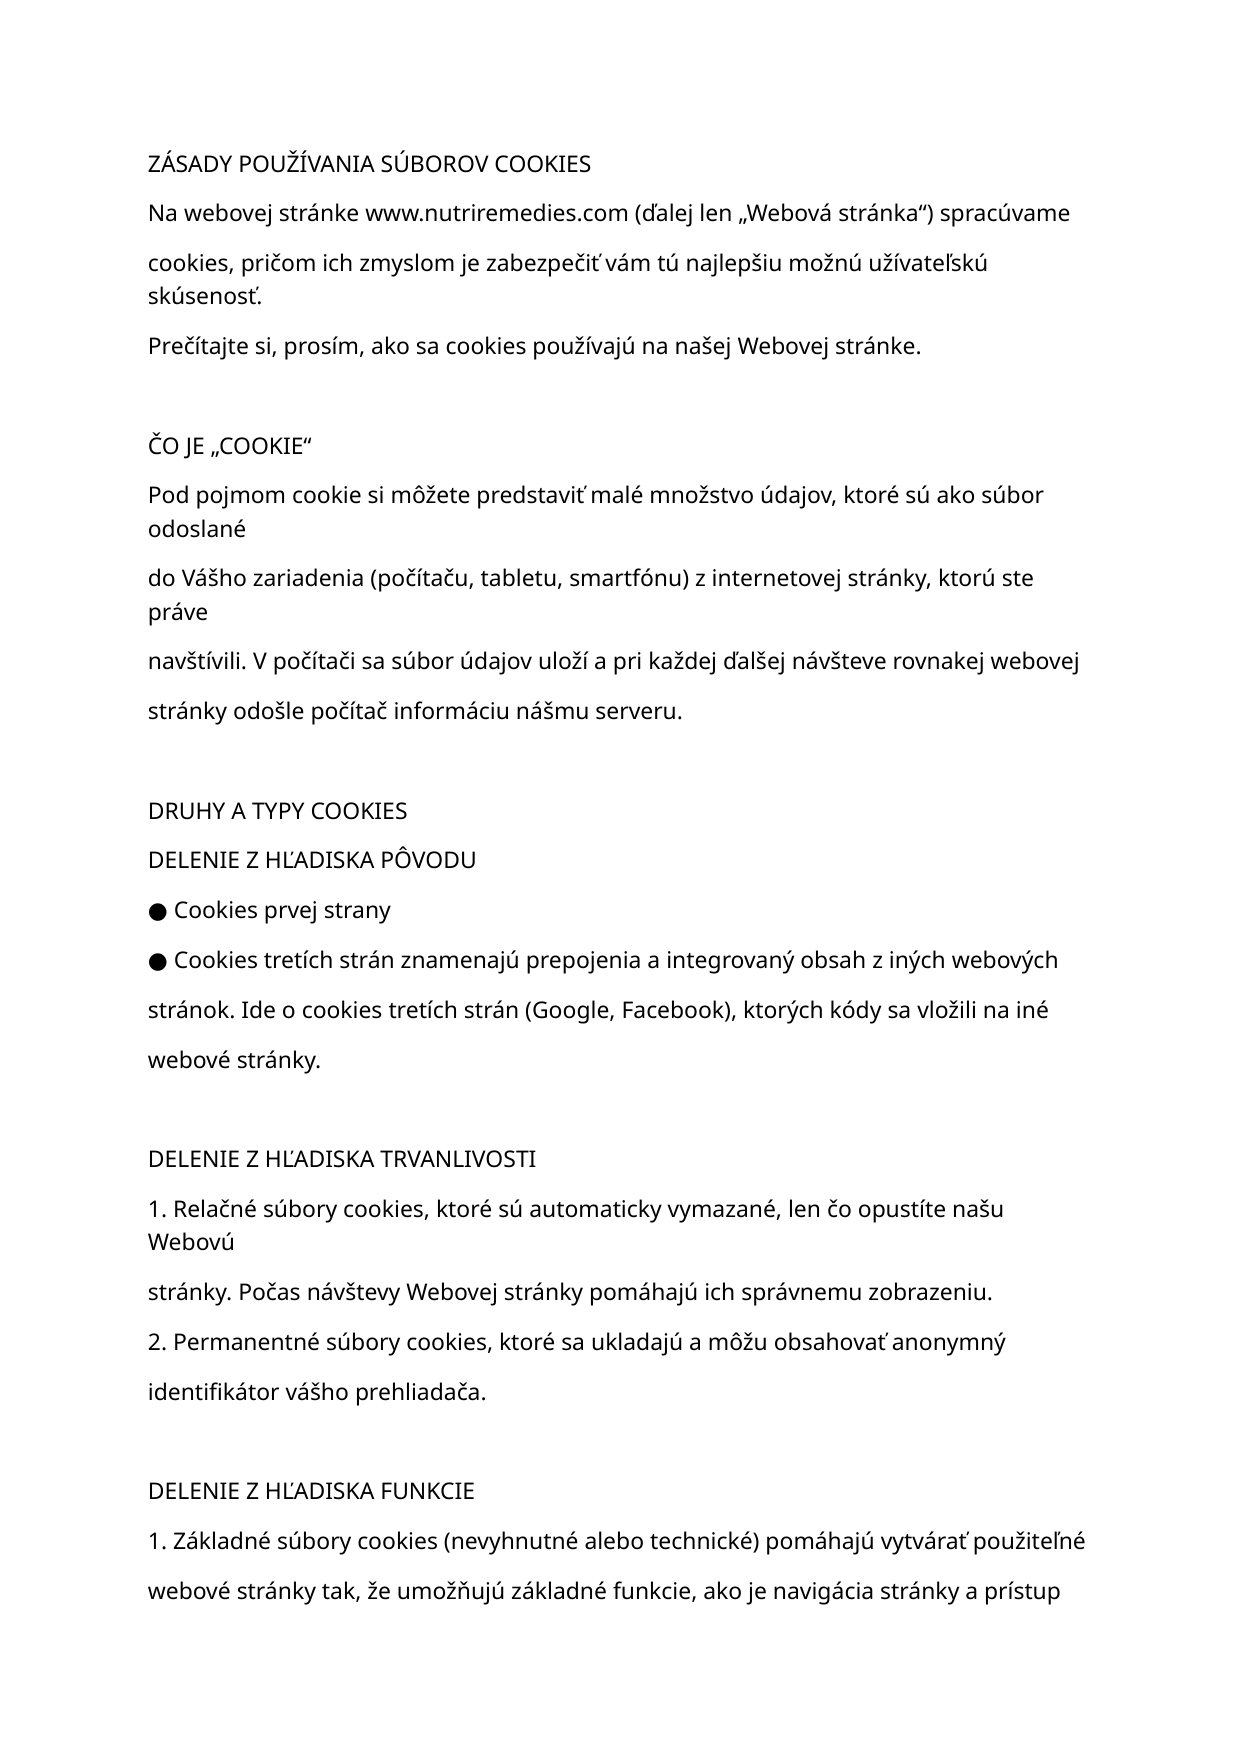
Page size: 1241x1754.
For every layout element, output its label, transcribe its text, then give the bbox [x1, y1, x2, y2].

text ČO JE „COOKIE“ [148, 430, 1093, 461]
text webové stránky tak, že umožňujú základné funkcie, ako je navigácia stránky a prístup [148, 1575, 1093, 1606]
text 1. Základné súbory cookies (nevyhnutné alebo technické) pomáhajú vytvárať použiteľné [148, 1525, 1093, 1556]
text stránok. Ide o cookies tretích strán (Google, Facebook), ktorých kódy sa vložili na iné [148, 994, 1093, 1025]
text DELENIE Z HĽADISKA TRVANLIVOSTI [148, 1143, 1093, 1174]
text ZÁSADY POUŽÍVANIA SÚBOROV COOKIES [148, 148, 1093, 179]
text navštívili. V počítači sa súbor údajov uloží a pri každej ďalšej návšteve rovnakej webovej [148, 645, 1093, 677]
text identifikátor vášho prehliadača. [148, 1376, 1093, 1407]
text do Vášho zariadenia (počítaču, tabletu, smartfónu) z internetovej stránky, ktorú ste práve [148, 562, 1093, 627]
text 2. Permanentné súbory cookies, ktoré sa ukladajú a môžu obsahovať anonymný [148, 1326, 1093, 1357]
text ● Cookies tretích strán znamenajú prepojenia a integrovaný obsah z iných webových [148, 944, 1093, 975]
text Na webovej stránke www.nutriremedies.com (ďalej len „Webová stránka“) spracúvame [148, 197, 1093, 229]
text ● Cookies prvej strany [148, 894, 1093, 926]
text DELENIE Z HĽADISKA FUNKCIE [148, 1475, 1093, 1506]
text Pod pojmom cookie si môžete predstaviť malé množstvo údajov, ktoré sú ako súbor odoslané [148, 479, 1093, 544]
text cookies, pričom ich zmyslom je zabezpečiť vám tú najlepšiu možnú užívateľskú skúsenosť. [148, 247, 1093, 312]
text stránky. Počas návštevy Webovej stránky pomáhajú ich správnemu zobrazeniu. [148, 1276, 1093, 1307]
text stránky odošle počítač informáciu nášmu serveru. [148, 695, 1093, 726]
text 1. Relačné súbory cookies, ktoré sú automaticky vymazané, len čo opustíte našu Webovú [148, 1193, 1093, 1257]
text DRUHY A TYPY COOKIES [148, 795, 1093, 826]
text Prečítajte si, prosím, ako sa cookies používajú na našej Webovej stránke. [148, 330, 1093, 361]
text webové stránky. [148, 1044, 1093, 1075]
text DELENIE Z HĽADISKA PÔVODU [148, 844, 1093, 876]
